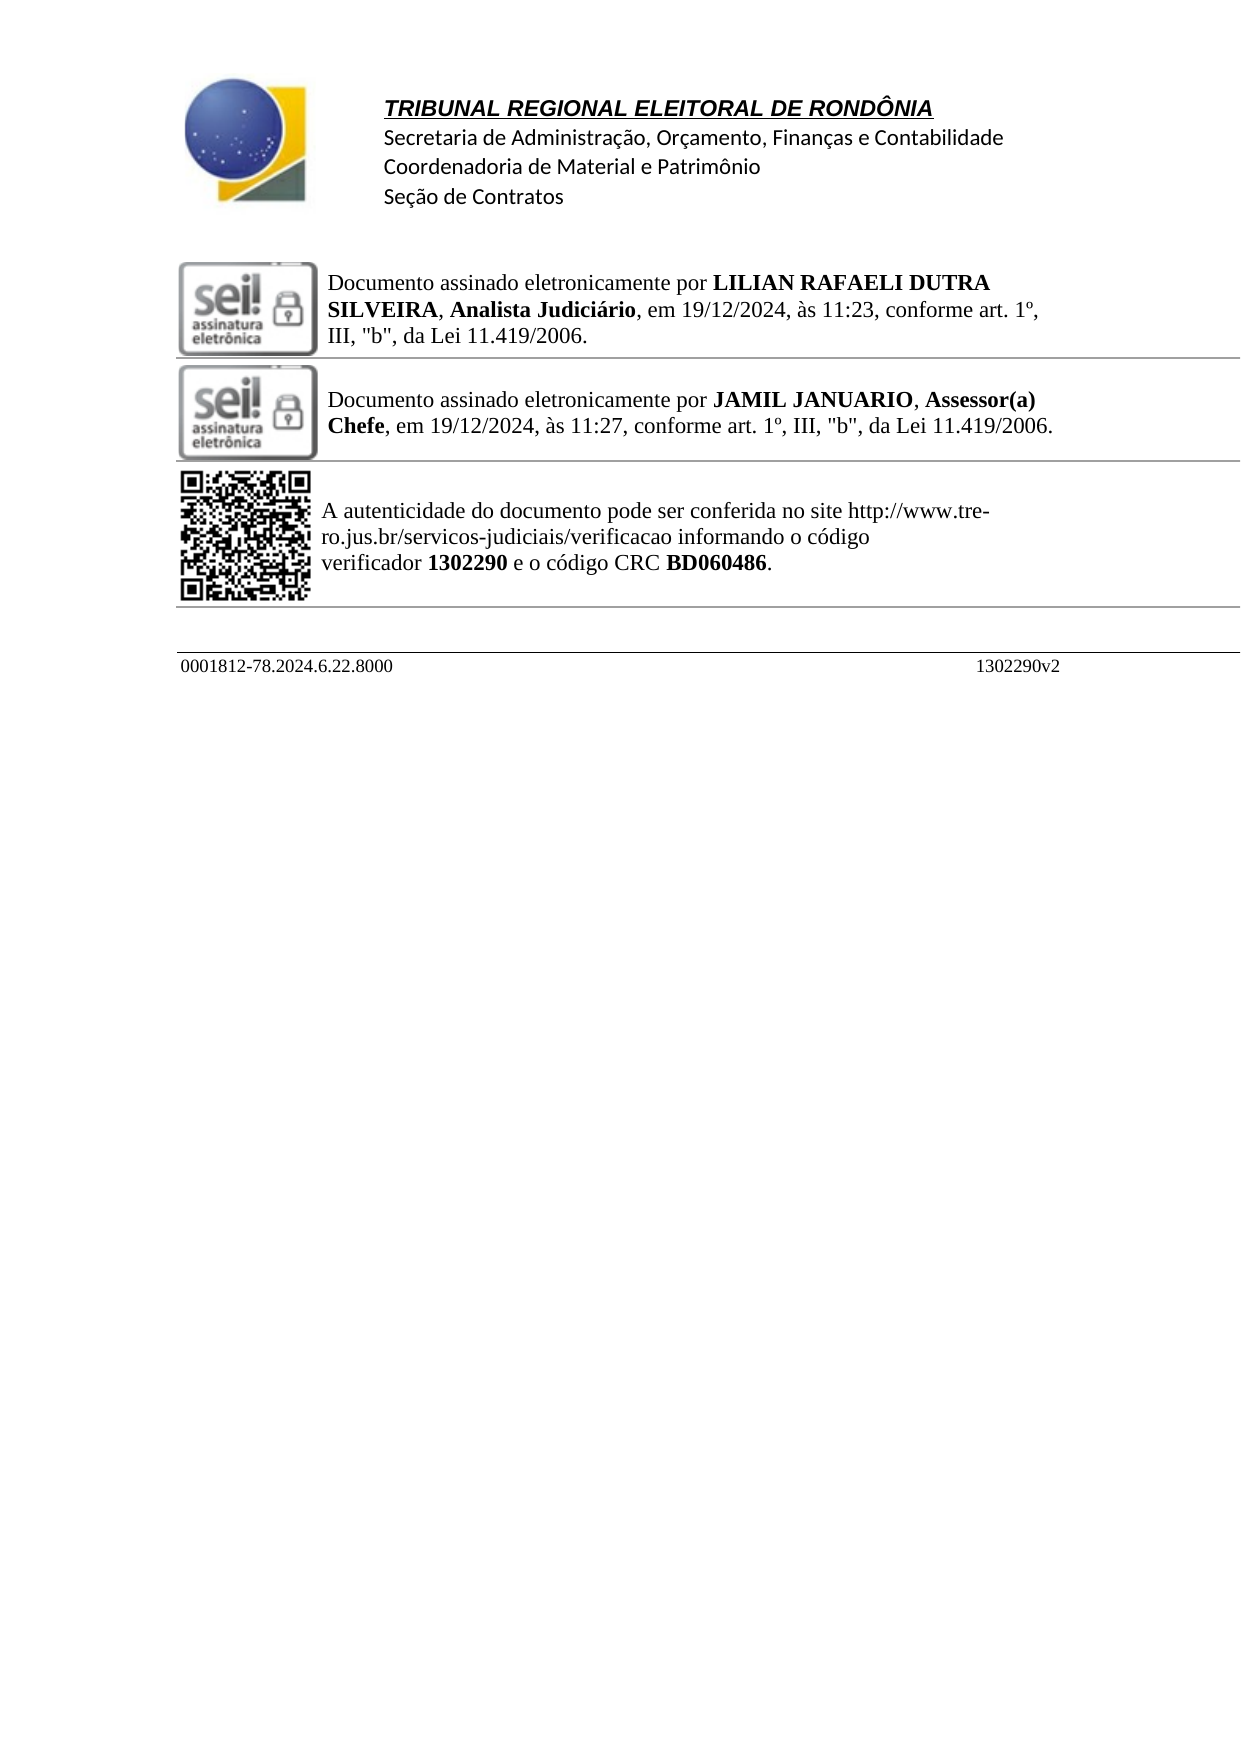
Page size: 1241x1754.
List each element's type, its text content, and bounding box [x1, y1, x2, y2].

table_header Documento assinado eletronicamente por LILIAN RAFAELI DUTRA SILVEIRA, Analista Judiciário, em 19/12/2024, às 11:23, conforme art. 1º, III, "b", da Lei 11.419/2006. [326, 261, 1063, 357]
table_header Documento assinado eletronicamente por JAMIL JANUARIO, Assessor(a) Chefe, em 19/12/2024, às 11:27, conforme art. 1º, III, "b", da Lei 11.419/2006. [326, 364, 1063, 460]
table_header [177, 261, 326, 357]
table_header A autenticidade do documento pode ser conferida no site http://www.tre-ro.jus.br/servicos-judiciais/verificacao informando o código verificador 1302290 e o código CRC BD060486. [319, 468, 1063, 605]
table_header 0001812-78.2024.6.22.8000 [177, 653, 620, 680]
table_header [177, 468, 319, 605]
table_header [177, 364, 326, 460]
table_header 1302290v2 [620, 653, 1063, 680]
